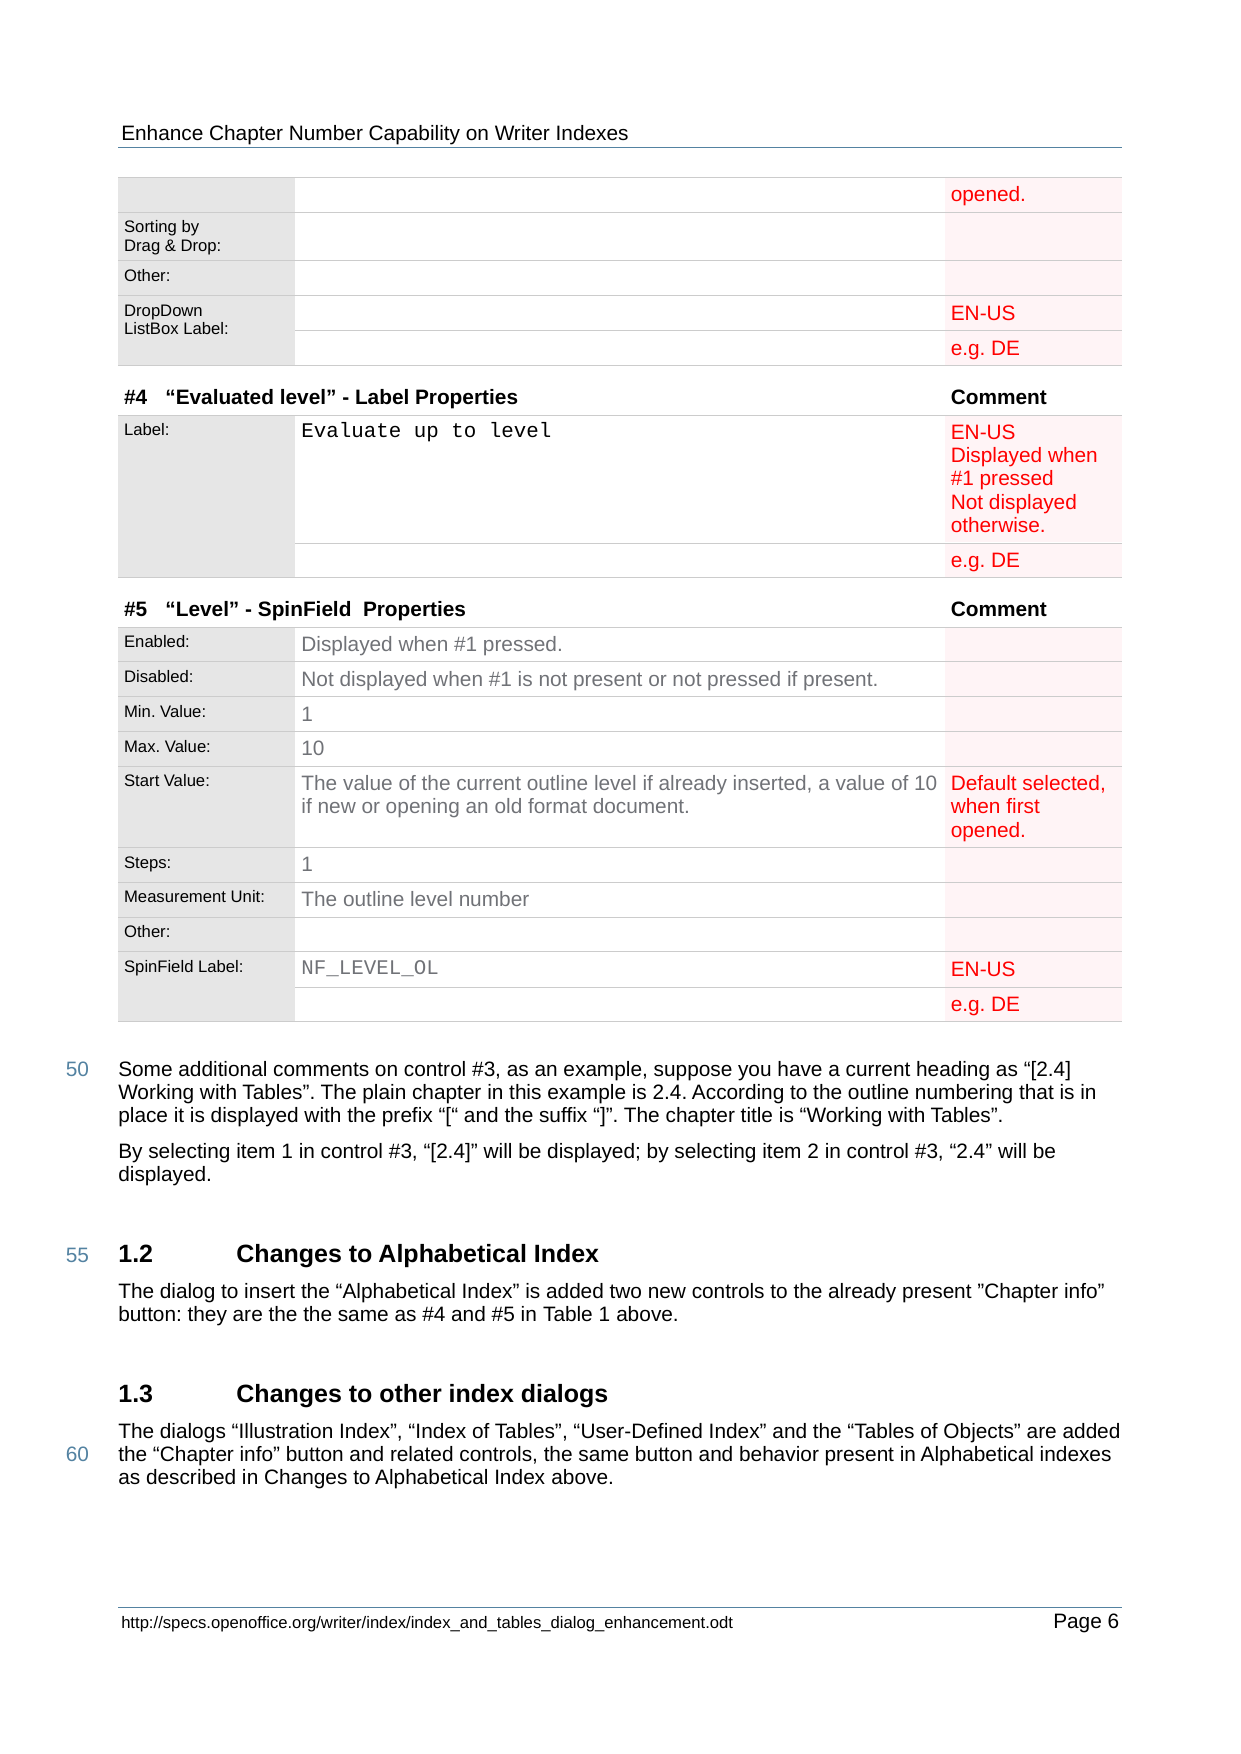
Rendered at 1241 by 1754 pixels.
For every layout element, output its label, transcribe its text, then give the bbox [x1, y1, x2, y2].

table_cell Min. Value: [118, 697, 295, 731]
text By selecting item 1 in control #3, “[2.4]” will be displayed; by selecting item 2 in control #3, “2.4” will be displayed. [118, 1139, 1122, 1186]
table_cell 1 [295, 848, 945, 882]
table_cell 1 [295, 697, 945, 731]
table_cell Other: [118, 918, 295, 951]
table_cell Enabled: [118, 628, 295, 661]
table_cell Label: [118, 416, 295, 577]
table_header “Level” - SpinField Properties [118, 591, 945, 627]
table_cell e.g. DE [945, 988, 1122, 1021]
table_cell Default selected, when first opened. [945, 767, 1122, 847]
subtitle Changes to other index dialogs [118, 1380, 1122, 1408]
table_cell e.g. DE [945, 544, 1122, 577]
table_cell The value of the current outline level if already inserted, a value of 10 if new or opening an old format document. [295, 767, 945, 847]
table_cell [945, 732, 1122, 766]
table_cell Start Value: [118, 767, 295, 847]
table_cell [945, 883, 1122, 917]
table_header Comment [945, 379, 1122, 415]
table_cell [945, 848, 1122, 882]
table_cell SpinField Label: [118, 952, 295, 1021]
text Some additional comments on control #3, as an example, suppose you have a current heading as “[2.4] Working with Tables”. The plain chapter in this example is 2.4. According to the outline numbering that is in place it is displayed with the prefix “[“ and the suffix “]”. The chapter title is “Working with Tables”. [118, 1057, 1122, 1127]
table_header EN-US Displayed when #1 pressed Not displayed otherwise. [945, 416, 1122, 542]
text The dialogs “Illustration Index”, “Index of Tables”, “User-Defined Index” and the “Tables of Objects” are added the “Chapter info” button and related controls, the same button and behavior present in Alphabetical indexes as described in Changes to Alphabetical Index above. [118, 1419, 1122, 1489]
table_cell Not displayed when #1 is not present or not pressed if present. [295, 662, 945, 696]
table_cell Other: [118, 261, 295, 295]
text The dialog to insert the “Alphabetical Index” is added two new controls to the already present ”Chapter info” button: they are the the same as #4 and #5 in Table 1 above. [118, 1279, 1122, 1326]
table_header Comment [945, 591, 1122, 627]
table_cell The outline level number [295, 883, 945, 917]
table_header “Evaluated level” - Label Properties [118, 379, 945, 415]
table_cell e.g. DE [945, 331, 1122, 365]
table_cell Max. Value: [118, 732, 295, 766]
table_cell <Specify Other Properties Here> [295, 918, 945, 951]
table_header Evaluate up to level [295, 416, 945, 542]
table_cell Disabled: [118, 662, 295, 696]
table_cell [945, 918, 1122, 951]
table_header EN-US [945, 296, 1122, 330]
table_cell <Specify Other Properties Here> [295, 261, 945, 295]
table_cell <Additional Language (Optional)> [295, 544, 945, 577]
table_cell Steps: [118, 848, 295, 882]
table_cell [945, 628, 1122, 661]
subtitle Changes to Alphabetical Index [118, 1240, 1122, 1268]
table_header NF_LEVEL_OL [295, 952, 945, 987]
table_cell [118, 178, 295, 212]
table_cell opened. [945, 178, 1122, 212]
table_cell <Additional Language (Optional)> [295, 331, 945, 365]
table_cell [295, 178, 945, 212]
table_cell Measurement Unit: [118, 883, 295, 917]
table_cell <Additional Language (Optional)> [295, 988, 945, 1021]
table_header [295, 296, 945, 330]
table_cell [945, 662, 1122, 696]
table_cell [945, 261, 1122, 295]
table_cell Displayed when #1 pressed. [295, 628, 945, 661]
table_cell DropDown ListBox Label: [118, 296, 295, 365]
table_header EN-US [945, 952, 1122, 987]
table_cell [945, 697, 1122, 731]
table_cell <Enabled/Disabled> [295, 213, 945, 260]
table_cell [945, 213, 1122, 260]
table_cell Sorting by Drag & Drop: [118, 213, 295, 260]
table_cell 10 [295, 732, 945, 766]
